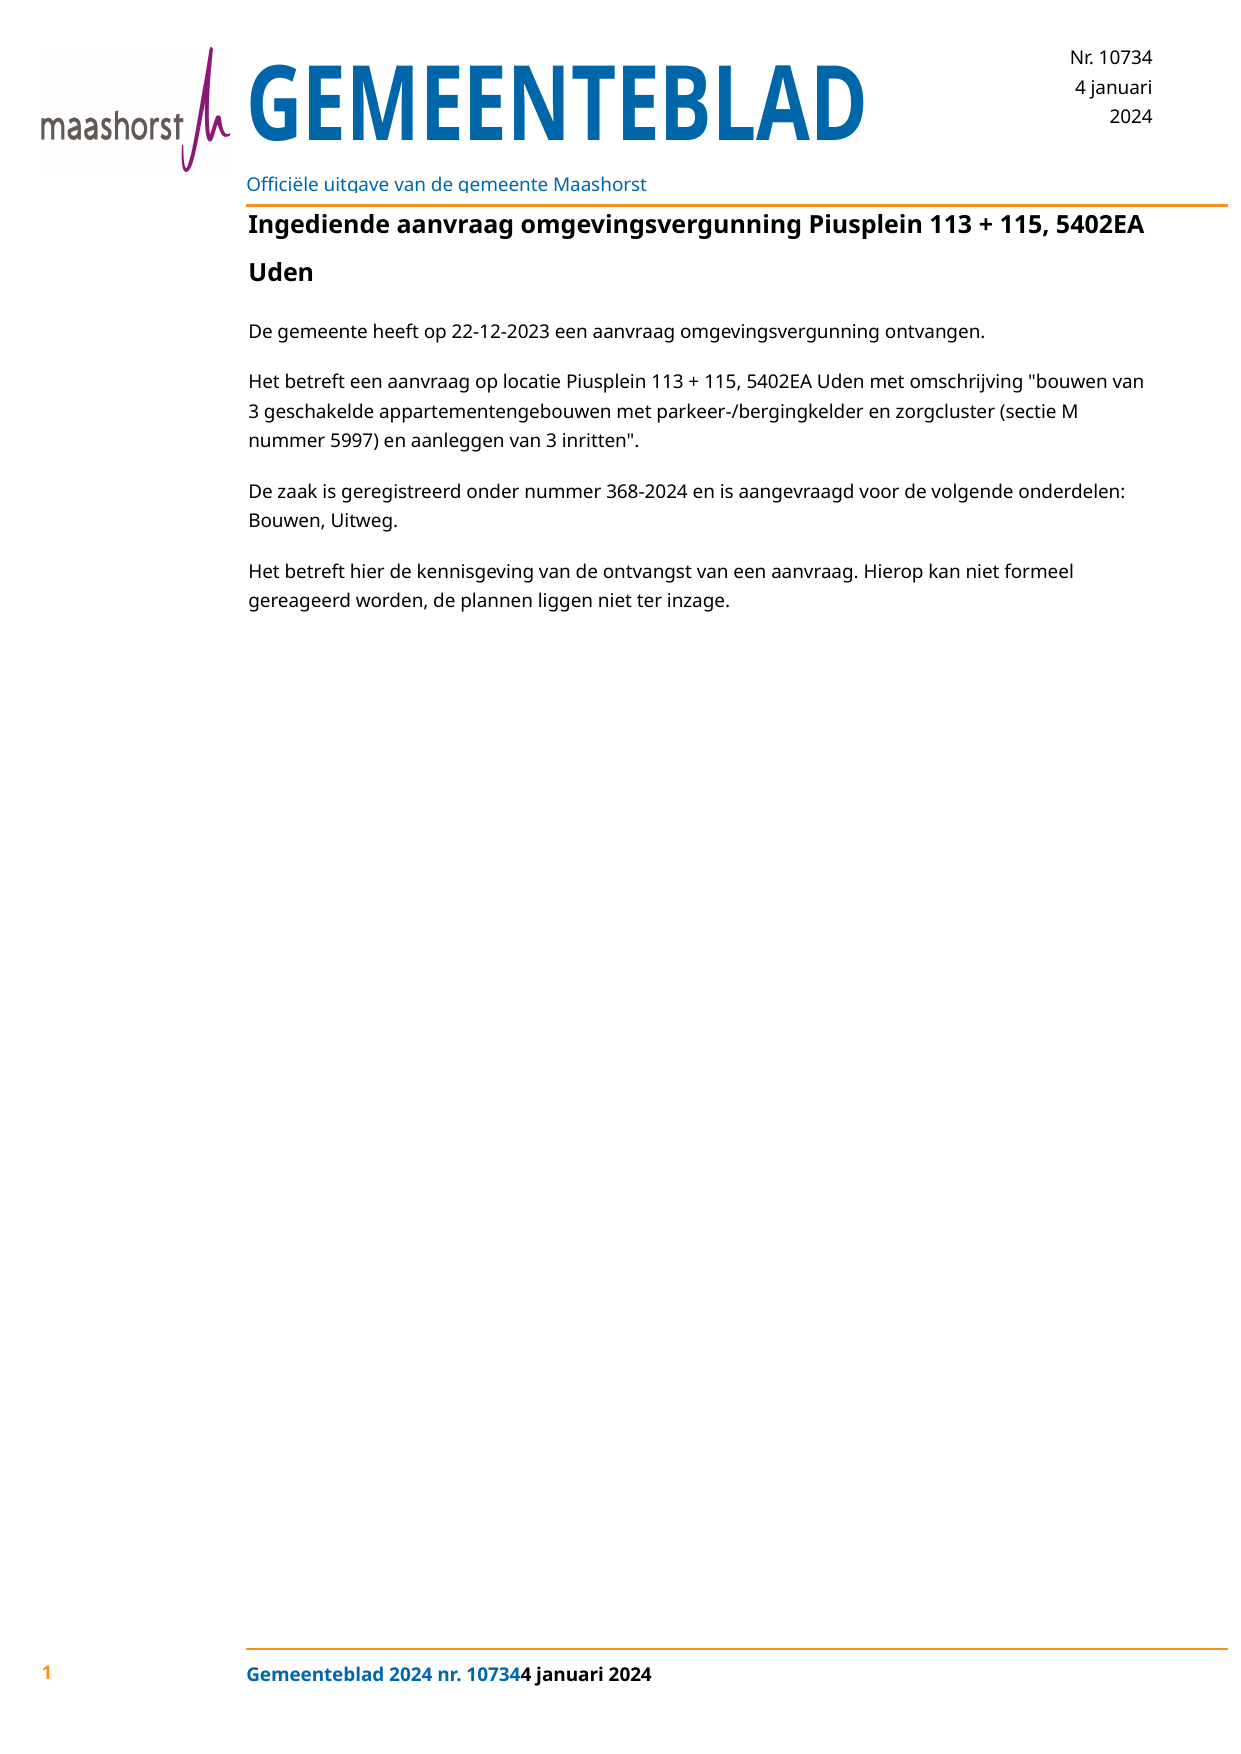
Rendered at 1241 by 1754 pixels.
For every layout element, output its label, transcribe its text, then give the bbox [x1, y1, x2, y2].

text Ingediende aanvraag omgevingsvergunning Piusplein 113 + 115, 5402EA Uden [248, 207, 1152, 288]
text De gemeente heeft op 22-12-2023 een aanvraag omgevingsvergunning ontvangen. [248, 318, 1152, 344]
text Het betreft een aanvraag op locatie Piusplein 113 + 115, 5402EA Uden met omschrijving "bouwen van 3 geschakelde appartementengebouwen met parkeer-/bergingkelder en zorgcluster (sectie M nummer 5997) en aanleggen van 3 inritten". [248, 368, 1152, 453]
text De zaak is geregistreerd onder nummer 368-2024 en is aangevraagd voor de volgende onderdelen: Bouwen, Uitweg. [248, 478, 1152, 533]
picture [41, 47, 231, 172]
text Het betreft hier de kennisgeving van de ontvangst van een aanvraag. Hierop kan niet formeel gereageerd worden, de plannen liggen niet ter inzage. [248, 558, 1152, 613]
